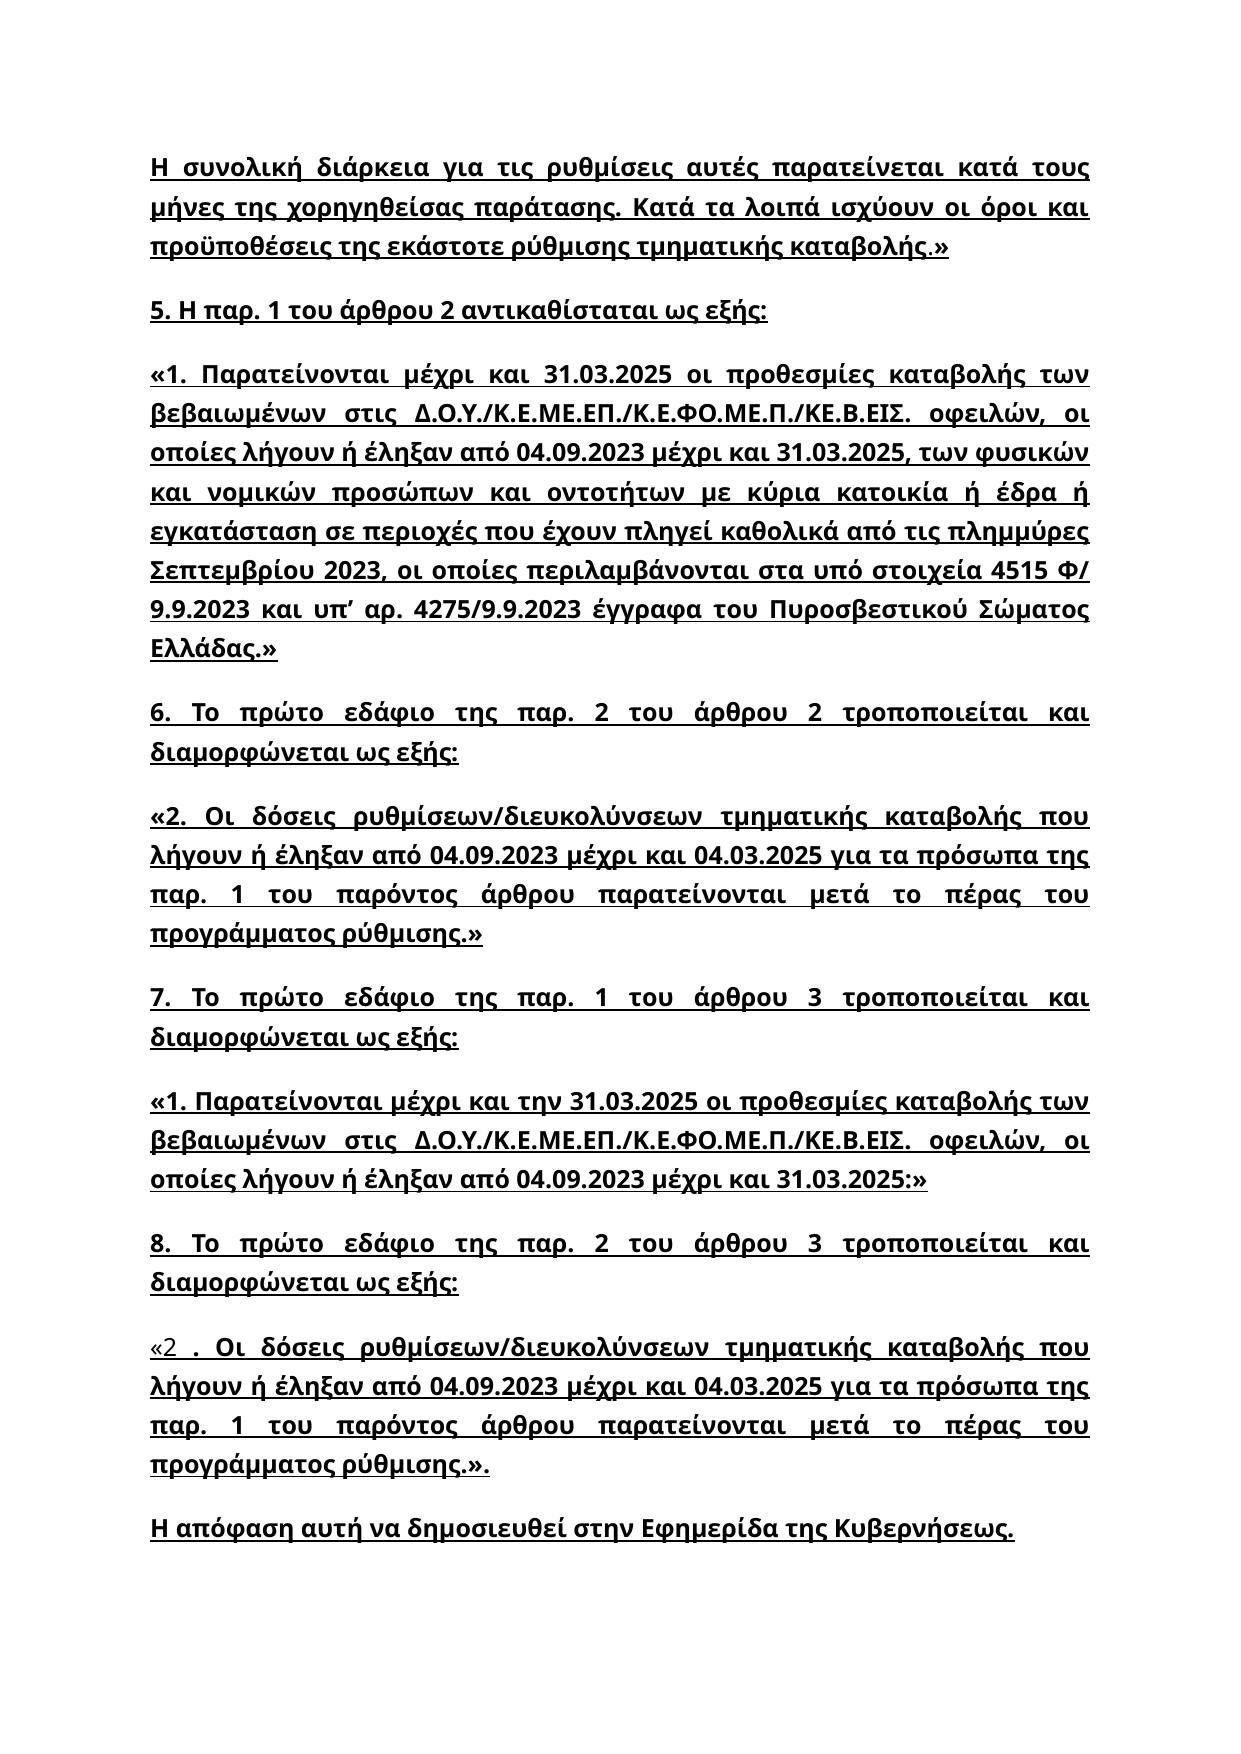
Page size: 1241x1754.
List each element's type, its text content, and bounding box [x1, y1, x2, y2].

text βεβαιωμένων στις Δ.Ο.Υ./Κ.Ε.ΜΕ.ΕΠ./Κ.Ε.ΦΟ.ΜΕ.Π./ΚΕ.Β.ΕΙΣ. οφειλών, οι [150, 387, 1090, 425]
text προϋποθέσεις της εκάστοτε ρύθμισης τμηματικής καταβολής.» [150, 220, 1090, 262]
text «1. Παρατείνονται μέχρι και 31.03.2025 οι προθεσμίες καταβολής των [150, 357, 1090, 386]
text Η συνολική διάρκεια για τις ρυθμίσεις αυτές παρατείνεται κατά τους [150, 150, 1090, 179]
text «2. Οι δόσεις ρυθμίσεων/διευκολύνσεων τμηματικής καταβολής που [150, 798, 1090, 827]
text προγράμματος ρύθμισης.». [150, 1438, 1090, 1481]
text 5. Η παρ. 1 του άρθρου 2 αντικαθίσταται ως εξής: [150, 292, 1090, 327]
text βεβαιωμένων στις Δ.Ο.Υ./Κ.Ε.ΜΕ.ΕΠ./Κ.Ε.ΦΟ.ΜΕ.Π./ΚΕ.Β.ΕΙΣ. οφειλών, οι [150, 1114, 1090, 1151]
text Ελλάδας.» [150, 622, 1090, 665]
text οποίες λήγουν ή έληξαν από 04.09.2023 μέχρι και 31.03.2025, των φυσικών [150, 427, 1090, 464]
text μήνες της χορηγηθείσας παράτασης. Κατά τα λοιπά ισχύουν οι όροι και [150, 181, 1090, 218]
text παρ. 1 του παρόντος άρθρου παρατείνονται μετά το πέρας του [150, 1399, 1090, 1436]
text 6. Το πρώτο εδάφιο της παρ. 2 του άρθρου 2 τροποποιείται και [150, 695, 1090, 724]
text 9.9.2023 και υπ’ αρ. 4275/9.9.2023 έγγραφα του Πυροσβεστικού Σώματος [150, 583, 1090, 621]
text εγκατάσταση σε περιοχές που έχουν πληγεί καθολικά από τις πλημμύρες [150, 505, 1090, 542]
text Σεπτεμβρίου 2023, οι οποίες περιλαμβάνονται στα υπό στοιχεία 4515 Φ/ [150, 544, 1090, 581]
text 7. Το πρώτο εδάφιο της παρ. 1 του άρθρου 3 τροποποιείται και [150, 980, 1090, 1009]
text «2 . Οι δόσεις ρυθμίσεων/διευκολύνσεων τμηματικής καταβολής που [150, 1329, 1090, 1358]
text οποίες λήγουν ή έληξαν από 04.09.2023 μέχρι και 31.03.2025:» [150, 1153, 1090, 1196]
text λήγουν ή έληξαν από 04.09.2023 μέχρι και 04.03.2025 για τα πρόσωπα της [150, 1360, 1090, 1397]
text διαμορφώνεται ως εξής: [150, 1011, 1090, 1053]
text προγράμματος ρύθμισης.» [150, 907, 1090, 950]
text παρ. 1 του παρόντος άρθρου παρατείνονται μετά το πέρας του [150, 868, 1090, 906]
text και νομικών προσώπων και οντοτήτων με κύρια κατοικία ή έδρα ή [150, 466, 1090, 503]
text διαμορφώνεται ως εξής: [150, 1257, 1090, 1299]
text λήγουν ή έληξαν από 04.09.2023 μέχρι και 04.03.2025 για τα πρόσωπα της [150, 829, 1090, 866]
text «1. Παρατείνονται μέχρι και την 31.03.2025 οι προθεσμίες καταβολής των [150, 1083, 1090, 1112]
text διαμορφώνεται ως εξής: [150, 726, 1090, 768]
text Η απόφαση αυτή να δημοσιευθεί στην Εφημερίδα της Κυβερνήσεως. [150, 1511, 1090, 1545]
text 8. Το πρώτο εδάφιο της παρ. 2 του άρθρου 3 τροποποιείται και [150, 1226, 1090, 1255]
